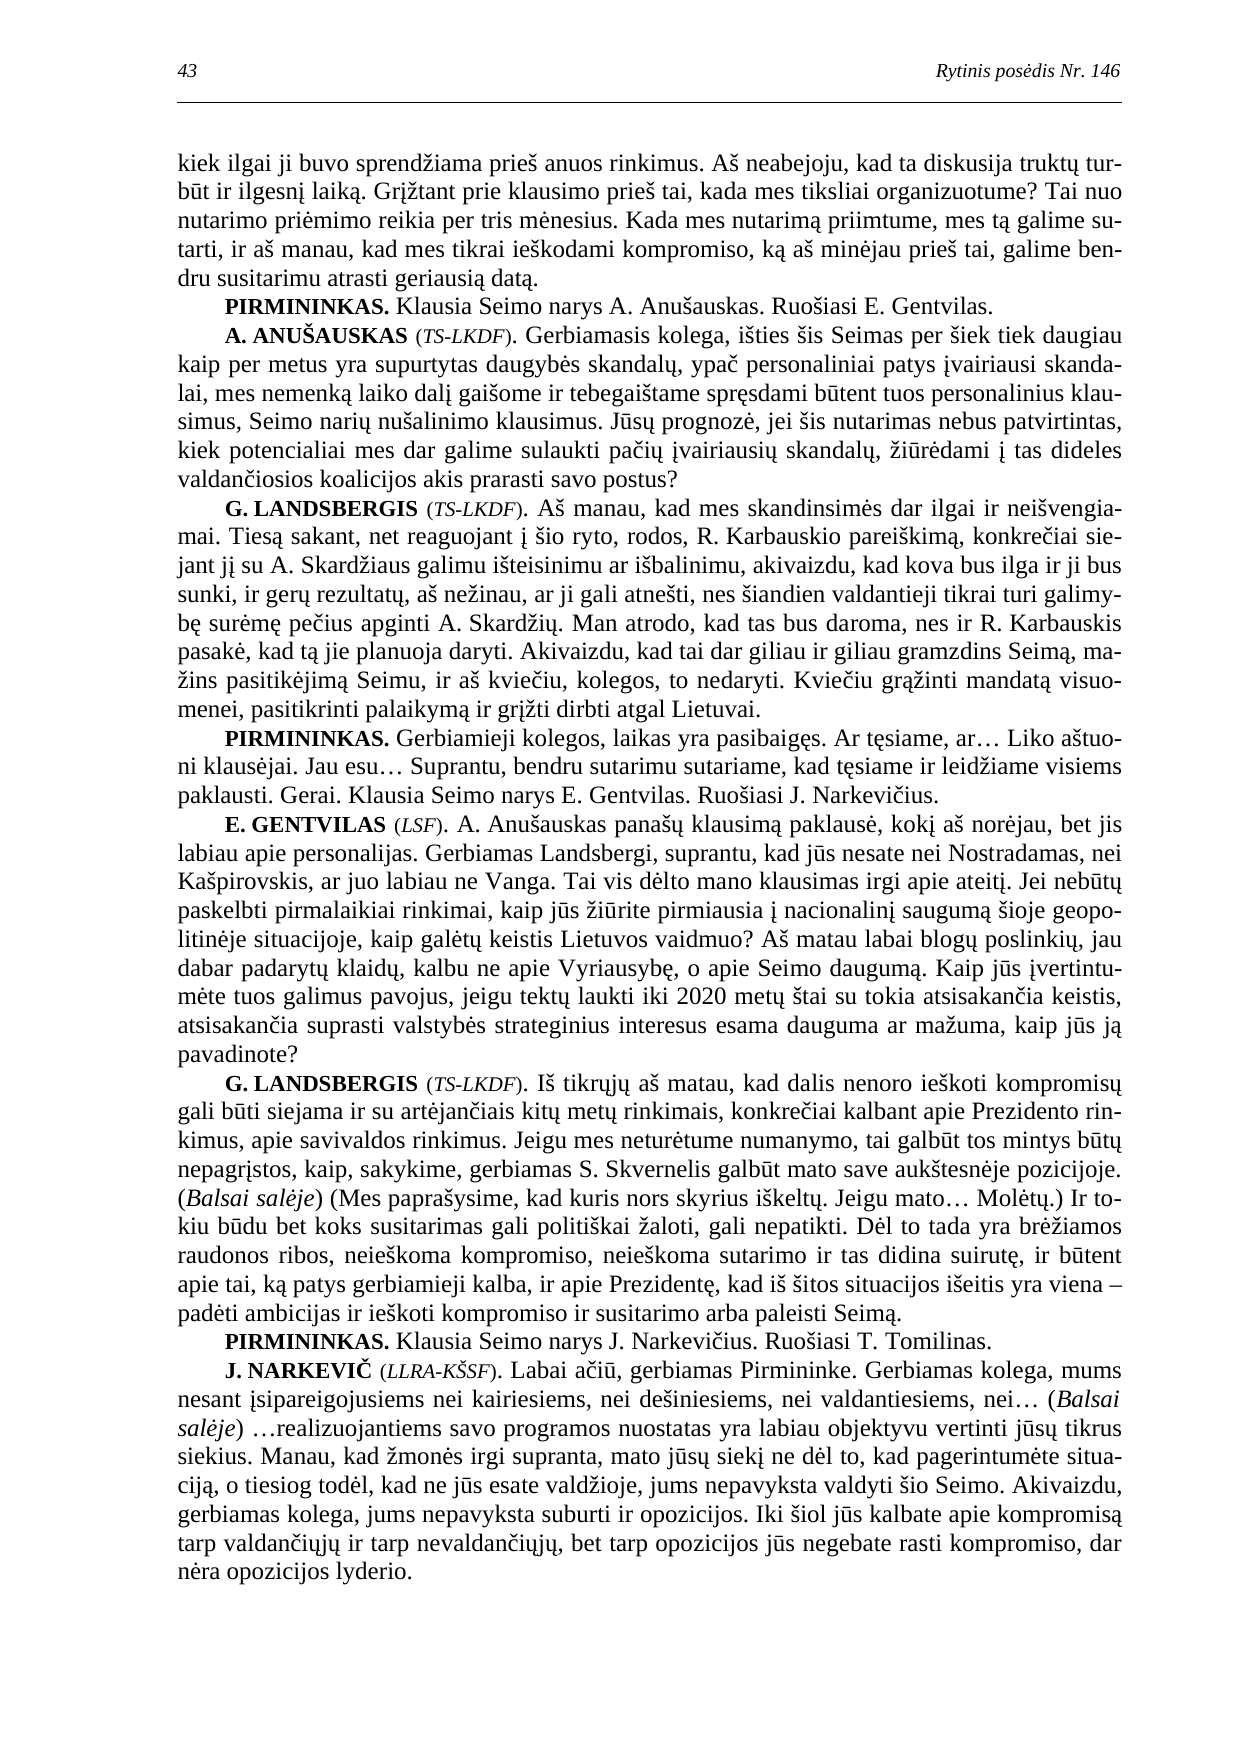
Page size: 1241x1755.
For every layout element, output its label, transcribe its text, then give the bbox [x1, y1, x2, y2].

text E. GENTVILAS (LSF). A. Anu­šaus­kas pa­na­šų klau­si­mą pa­klau­sė, ko­kį aš no­rė­jau, bet jis la­biau apie per­so­na­li­jas. Ger­bia­mas Land­sber­gi, su­pran­tu, kad jūs ne­sa­te nei Nost­ra­da­mas, nei Kaš­pi­rov­skis, ar juo la­biau ne Van­ga. Tai vis dėl­to ma­no klau­si­mas ir­gi apie at­ei­tį. Jei ne­bū­tų pa­skelb­ti pir­ma­lai­kiai rin­ki­mai, kaip jūs žiū­ri­te pir­miau­sia į na­cio­na­li­nį sau­gu­mą šio­je ge­o­po­li­ti­nė­je si­tu­a­ci­jo­je, kaip ga­lė­tų keis­tis Lie­tu­vos vaid­muo? Aš ma­tau la­bai blo­gų po­slin­kių, jau da­bar pa­da­ry­tų klai­dų, kal­bu ne apie Vy­riau­sy­bę, o apie Sei­mo dau­gu­mą. Kaip jūs įver­tin­tu­mė­te tuos ga­li­mus pa­vo­jus, jei­gu tek­tų lauk­ti iki 2020 me­tų štai su to­kia at­si­sa­kan­čia keis­tis, at­si­sa­kan­čia su­pras­ti vals­ty­bės stra­te­gi­nius in­te­re­sus esa­ma dau­gu­ma ar ma­žu­ma, kaip jūs ją pa­va­di­no­te? [177, 809, 1122, 1068]
text G. LANDSBERGIS (TS-LKDF). Aš ma­nau, kad mes skan­din­si­mės dar il­gai ir ne­iš­ven­gia­mai. Tie­są sa­kant, net re­a­guo­jant į šio ry­to, ro­dos, R. Kar­baus­kio pa­reiš­ki­mą, kon­kre­čiai sie­jant jį su A. Skar­džiaus ga­li­mu iš­tei­si­ni­mu ar iš­ba­li­ni­mu, aki­vaiz­du, kad ko­va bus il­ga ir ji bus sun­ki, ir ge­rų re­zul­ta­tų, aš ne­ži­nau, ar ji ga­li at­neš­ti, nes šian­dien val­dan­tie­ji tik­rai tu­ri ga­li­my­bę su­rė­mę pe­čius ap­gin­ti A. Skar­džių. Man at­ro­do, kad tas bus da­ro­ma, nes ir R. Kar­baus­kis pa­sa­kė, kad tą jie pla­nuo­ja da­ry­ti. Aki­vaiz­du, kad tai dar gi­liau ir gi­liau gramz­dins Sei­mą, ma­žins pa­si­ti­kė­ji­mą Sei­mu, ir aš kvie­čiu, ko­le­gos, to ne­da­ry­ti. Kvie­čiu grą­žin­ti man­da­tą vi­suo­me­nei, pa­si­tik­rin­ti pa­lai­ky­mą ir grįž­ti dirb­ti at­gal Lie­tu­vai. [177, 493, 1122, 723]
text G. LANDSBERGIS (TS-LKDF). Iš tik­rų­jų aš ma­tau, kad da­lis ne­no­ro ieš­ko­ti kom­pro­mi­sų ga­li bū­ti sie­ja­ma ir su ar­tė­jan­čiais ki­tų me­tų rin­ki­mais, kon­kre­čiai kal­bant apie Pre­zi­den­to rin­ki­mus, apie sa­vi­val­dos rin­ki­mus. Jei­gu mes ne­tu­rė­tu­me nu­ma­ny­mo, tai gal­būt tos min­tys bū­tų ne­pa­grįs­tos, kaip, sa­ky­ki­me, ger­bia­mas S. Skver­ne­lis gal­būt ma­to sa­ve aukš­tes­nė­je po­zi­ci­jo­je. (Bal­sai sa­lė­je) (Mes pa­pra­šy­si­me, kad ku­ris nors sky­rius iš­kel­tų. Jei­gu ma­to… Mo­lė­tų.) Ir to­kiu bū­du bet koks su­si­ta­ri­mas ga­li po­li­tiš­kai ža­lo­ti, ga­li ne­pa­tik­ti. Dėl to ta­da yra brė­žia­mos rau­do­nos ri­bos, ne­ieš­ko­ma kom­pro­mi­so, ne­ieš­ko­ma su­ta­ri­mo ir tas di­di­na su­iru­tę, ir bū­tent apie tai, ką pa­tys ger­bia­mie­ji kal­ba, ir apie Pre­zi­den­tę, kad iš ši­tos si­tu­a­ci­jos iš­ei­tis yra vie­na – pa­dė­ti am­bi­ci­jas ir ieš­ko­ti kom­pro­mi­so ir su­si­ta­ri­mo ar­ba pa­leis­ti Sei­mą. [177, 1068, 1122, 1326]
text PIRMININKAS. Ger­bia­mie­ji ko­le­gos, lai­kas yra pa­si­bai­gęs. Ar tę­sia­me, ar… Li­ko aš­tuo­ni klau­sė­jai. Jau esu… Su­pran­tu, ben­dru su­ta­ri­mu su­ta­ria­me, kad tę­sia­me ir lei­džia­me vi­siems pa­klaus­ti. Ge­rai. Klau­sia Sei­mo na­rys E. Gent­vi­las. Ruo­šia­si J. Nar­ke­vi­čius. [177, 723, 1122, 809]
text A. ANUŠAUSKAS (TS-LKDF). Ger­bia­ma­sis ko­le­ga, iš­ties šis Sei­mas per šiek tiek dau­giau kaip per me­tus yra su­pur­ty­tas dau­gy­bės skan­da­lų, ypač per­so­na­li­niai pa­tys įvai­riau­si skan­da­lai, mes ne­men­ką lai­ko da­lį gai­šo­me ir te­be­gaiš­ta­me spręs­da­mi bū­tent tuos per­so­na­li­nius klau­si­mus, Sei­mo na­rių nu­ša­li­ni­mo klau­si­mus. Jū­sų prog­no­zė, jei šis nu­ta­ri­mas ne­bus pa­tvir­tin­tas, kiek po­ten­cia­liai mes dar ga­li­me su­lauk­ti pa­čių įvai­riau­sių skan­da­lų, žiū­rė­da­mi į tas di­de­les val­dan­čio­sios ko­a­li­ci­jos akis pra­ras­ti sa­vo pos­tus? [177, 320, 1122, 493]
text J. NARKEVIČ (LLRA-KŠSF). La­bai ačiū, ger­bia­mas Pir­mi­nin­ke. Ger­bia­mas ko­le­ga, mums ne­sant įsi­pa­rei­go­ju­siems nei kai­rie­siems, nei de­ši­nie­siems, nei val­dan­tie­siems, nei… (Bal­sai sa­lė­je) …re­a­li­zuo­jan­tiems sa­vo pro­gra­mos nuo­sta­tas yra la­biau ob­jek­ty­vu ver­tin­ti jū­sų tik­rus sie­kius. Ma­nau, kad žmo­nės ir­gi su­pran­ta, ma­to jū­sų sie­kį ne dėl to, kad pa­ge­rin­tu­mė­te si­tu­a­ci­ją, o tie­siog to­dėl, kad ne jūs esa­te val­džio­je, jums ne­pa­vyks­ta val­dy­ti šio Sei­mo. Aki­vaiz­du, ger­bia­mas ko­le­ga, jums ne­pa­vyks­ta su­bur­ti ir opo­zi­ci­jos. Iki šiol jūs kal­ba­te apie kom­pro­mi­są tarp val­dan­čių­jų ir tarp ne­val­dan­čių­jų, bet tarp opo­zi­ci­jos jūs ne­ge­ba­te ras­ti kom­pro­mi­so, dar nė­ra opo­zi­ci­jos ly­de­rio. [177, 1355, 1122, 1585]
text kiek il­gai ji bu­vo spren­džia­ma prieš anuos rin­ki­mus. Aš ne­abe­jo­ju, kad ta dis­ku­si­ja truk­tų tur­būt ir il­ges­nį lai­ką. Grįž­tant prie klau­si­mo prieš tai, ka­da mes tiks­liai or­ga­ni­zuo­tu­me? Tai nuo nu­ta­ri­mo pri­ėmi­mo rei­kia per tris mė­ne­sius. Ka­da mes nu­ta­ri­mą pri­im­tu­me, mes tą ga­li­me su­tar­ti, ir aš ma­nau, kad mes tik­rai ieš­ko­da­mi kom­pro­mi­so, ką aš mi­nė­jau prieš tai, ga­li­me ben­dru su­si­ta­ri­mu at­ras­ti ge­riau­sią da­tą. [177, 148, 1122, 291]
text PIRMININKAS. Klau­sia Sei­mo na­rys A. Anu­šaus­kas. Ruo­šia­si E. Gent­vi­las. [177, 291, 1122, 320]
text PIRMININKAS. Klau­sia Sei­mo na­rys J. Nar­ke­vi­čius. Ruo­šia­si T. To­mi­li­nas. [177, 1326, 1122, 1355]
